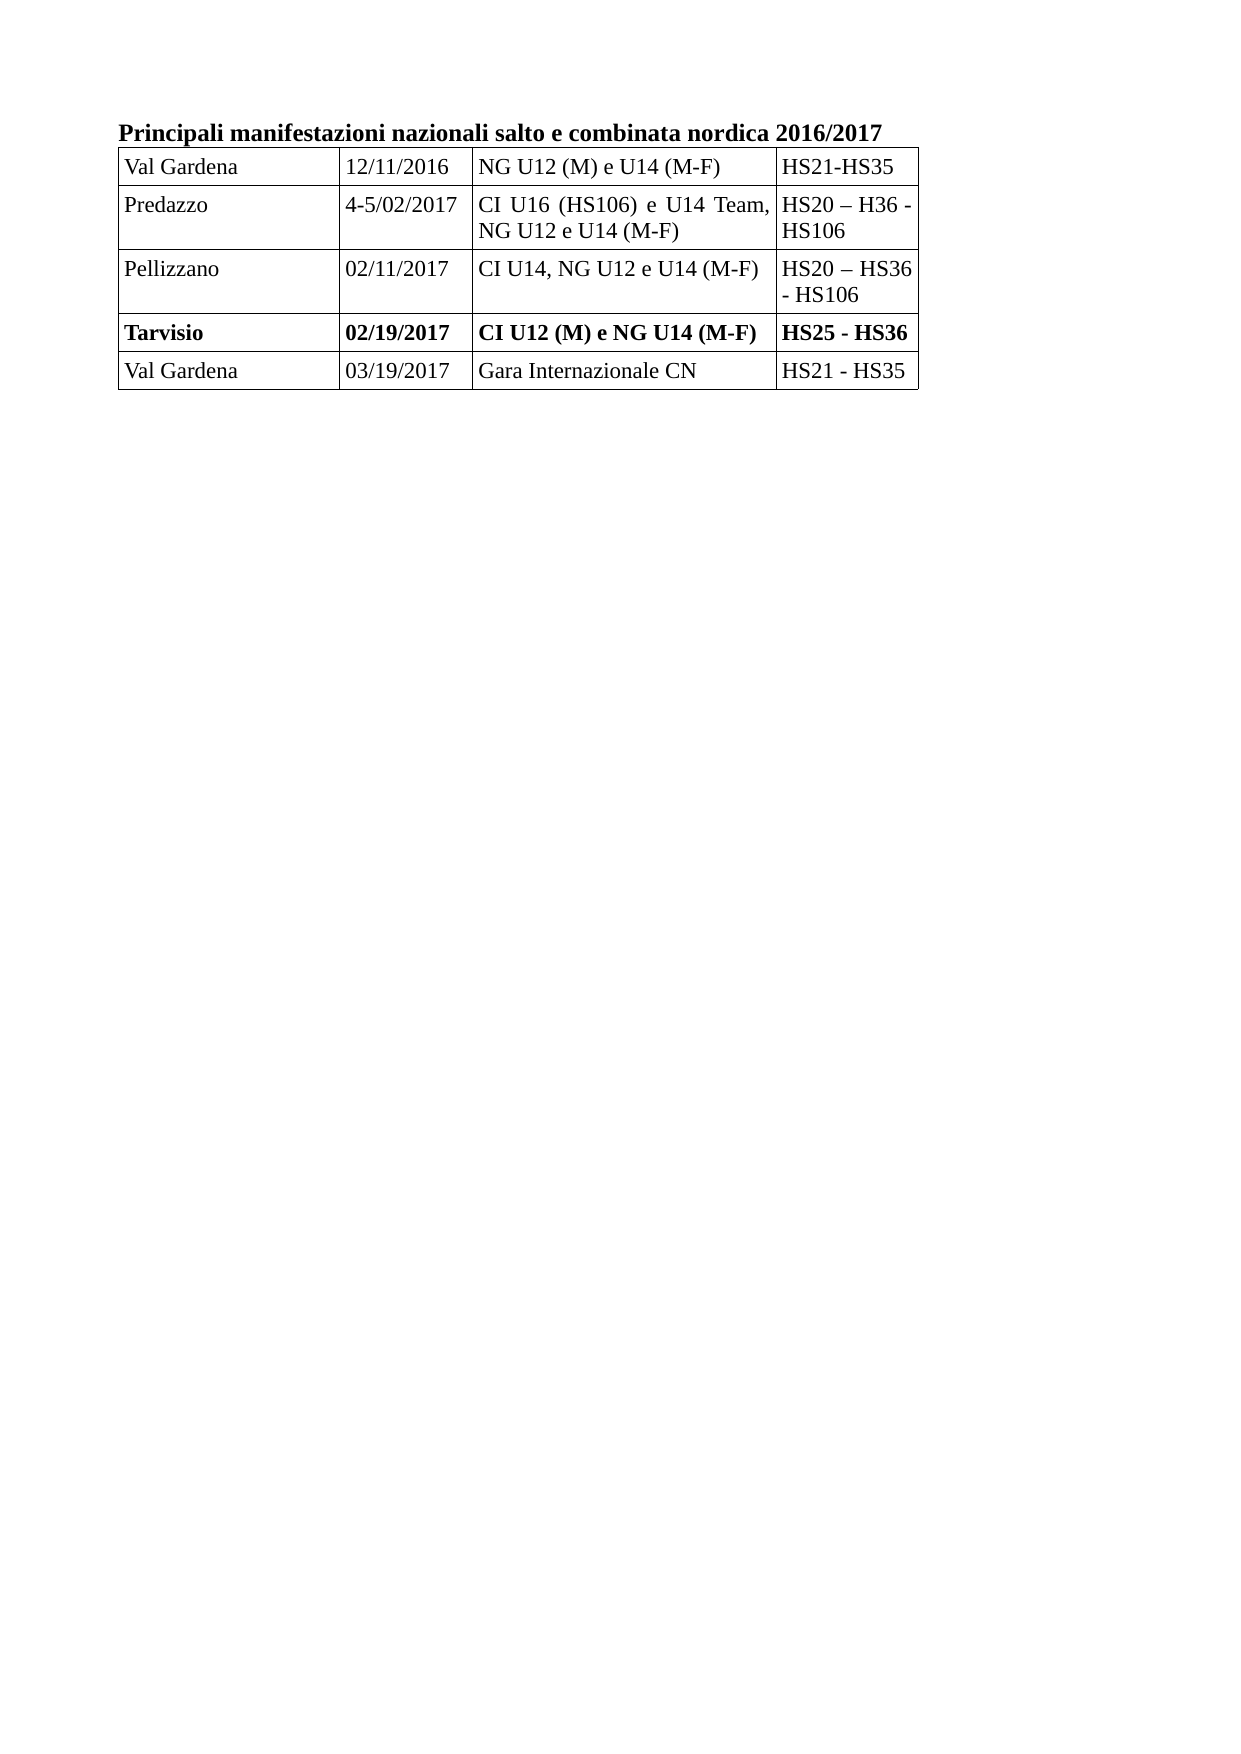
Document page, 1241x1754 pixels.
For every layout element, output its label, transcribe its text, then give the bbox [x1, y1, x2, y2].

table_cell 11/02/2017 [340, 250, 472, 313]
table_cell CI U16 (HS106) e U14 Team, NG U12 e U14 (M-F) [473, 186, 776, 249]
table_cell Tarvisio [119, 314, 339, 351]
table_header NG U12 (M) e U14 (M-F) [473, 148, 776, 185]
table_header HS21-HS35 [777, 148, 918, 185]
table_cell Pellizzano [119, 250, 339, 313]
table_cell HS20 – H36 - HS106 [777, 186, 918, 249]
table_cell 19/03/2017 [340, 352, 472, 389]
table_cell CI U14, NG U12 e U14 (M-F) [473, 250, 776, 313]
table_cell Gara Internazionale CN [473, 352, 776, 389]
table_cell CI U12 (M) e NG U14 (M-F) [473, 314, 776, 351]
table_cell HS25 - HS36 [777, 314, 918, 351]
table_header Val Gardena [119, 148, 339, 185]
table_cell HS21 - HS35 [777, 352, 918, 389]
table_cell Predazzo [119, 186, 339, 249]
text Principali manifestazioni nazionali salto e combinata nordica 2016/2017 [118, 118, 1122, 147]
table_cell 4-5/02/2017 [340, 186, 472, 249]
table_header 11/12/2016 [340, 148, 472, 185]
table_cell Val Gardena [119, 352, 339, 389]
table_cell HS20 – HS36 - HS106 [777, 250, 918, 313]
table_cell 19/02/2017 [340, 314, 472, 351]
